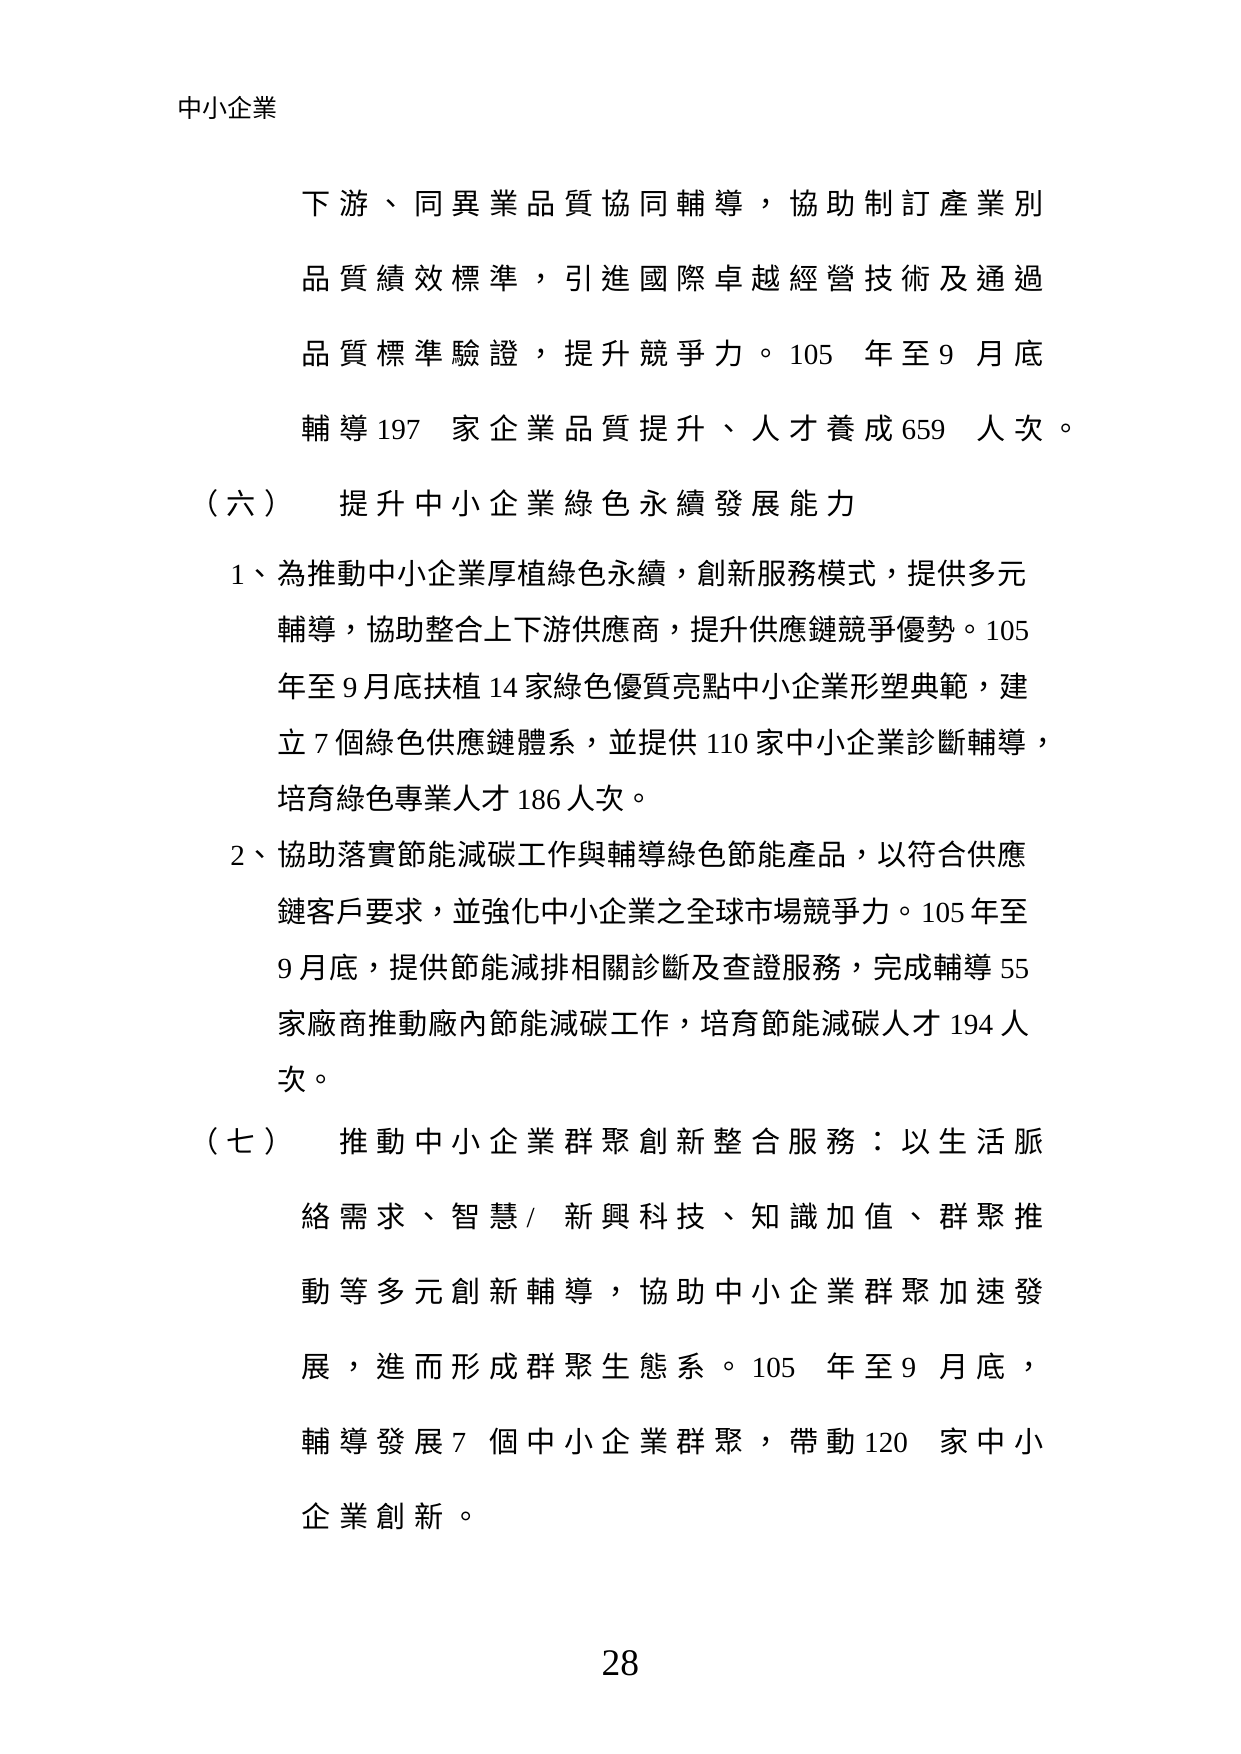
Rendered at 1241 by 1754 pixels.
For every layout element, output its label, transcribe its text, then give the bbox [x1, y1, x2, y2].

list 提升中小企業綠色永續發展能力 [189, 464, 1051, 539]
list 協助落實節能減碳工作與輔導綠色節能產品，以符合供應鏈客戶要求，並強化中小企業之全球市場競爭力。105年至9月底，提供節能減排相關診斷及查證服務，完成輔導55家廠商推動廠內節能減碳工作，培育節能減碳人才194人次。 [230, 821, 1029, 1102]
list 推動中小企業群聚創新整合服務：以生活脈絡需求、智慧/新興科技、知識加值、群聚推動等多元創新輔導，協助中小企業群聚加速發展，進而形成群聚生態系。105年至9月底，輔導發展7個中小企業群聚，帶動120家中小企業創新。 [189, 1102, 1051, 1552]
list 企業品質與品牌高值化成長：推動產業上中下游、同異業品質協同輔導，協助制訂產業別品質績效標準，引進國際卓越經營技術及通過品質標準驗證，提升競爭力。105年至9月底輔導197家企業品質提升、人才養成659人次。 [189, 164, 1051, 464]
list 為推動中小企業厚植綠色永續，創新服務模式，提供多元輔導，協助整合上下游供應商，提升供應鏈競爭優勢。105年至9月底扶植14家綠色優質亮點中小企業形塑典範，建立7個綠色供應鏈體系，並提供110家中小企業診斷輔導，培育綠色專業人才186人次。 [230, 539, 1029, 821]
